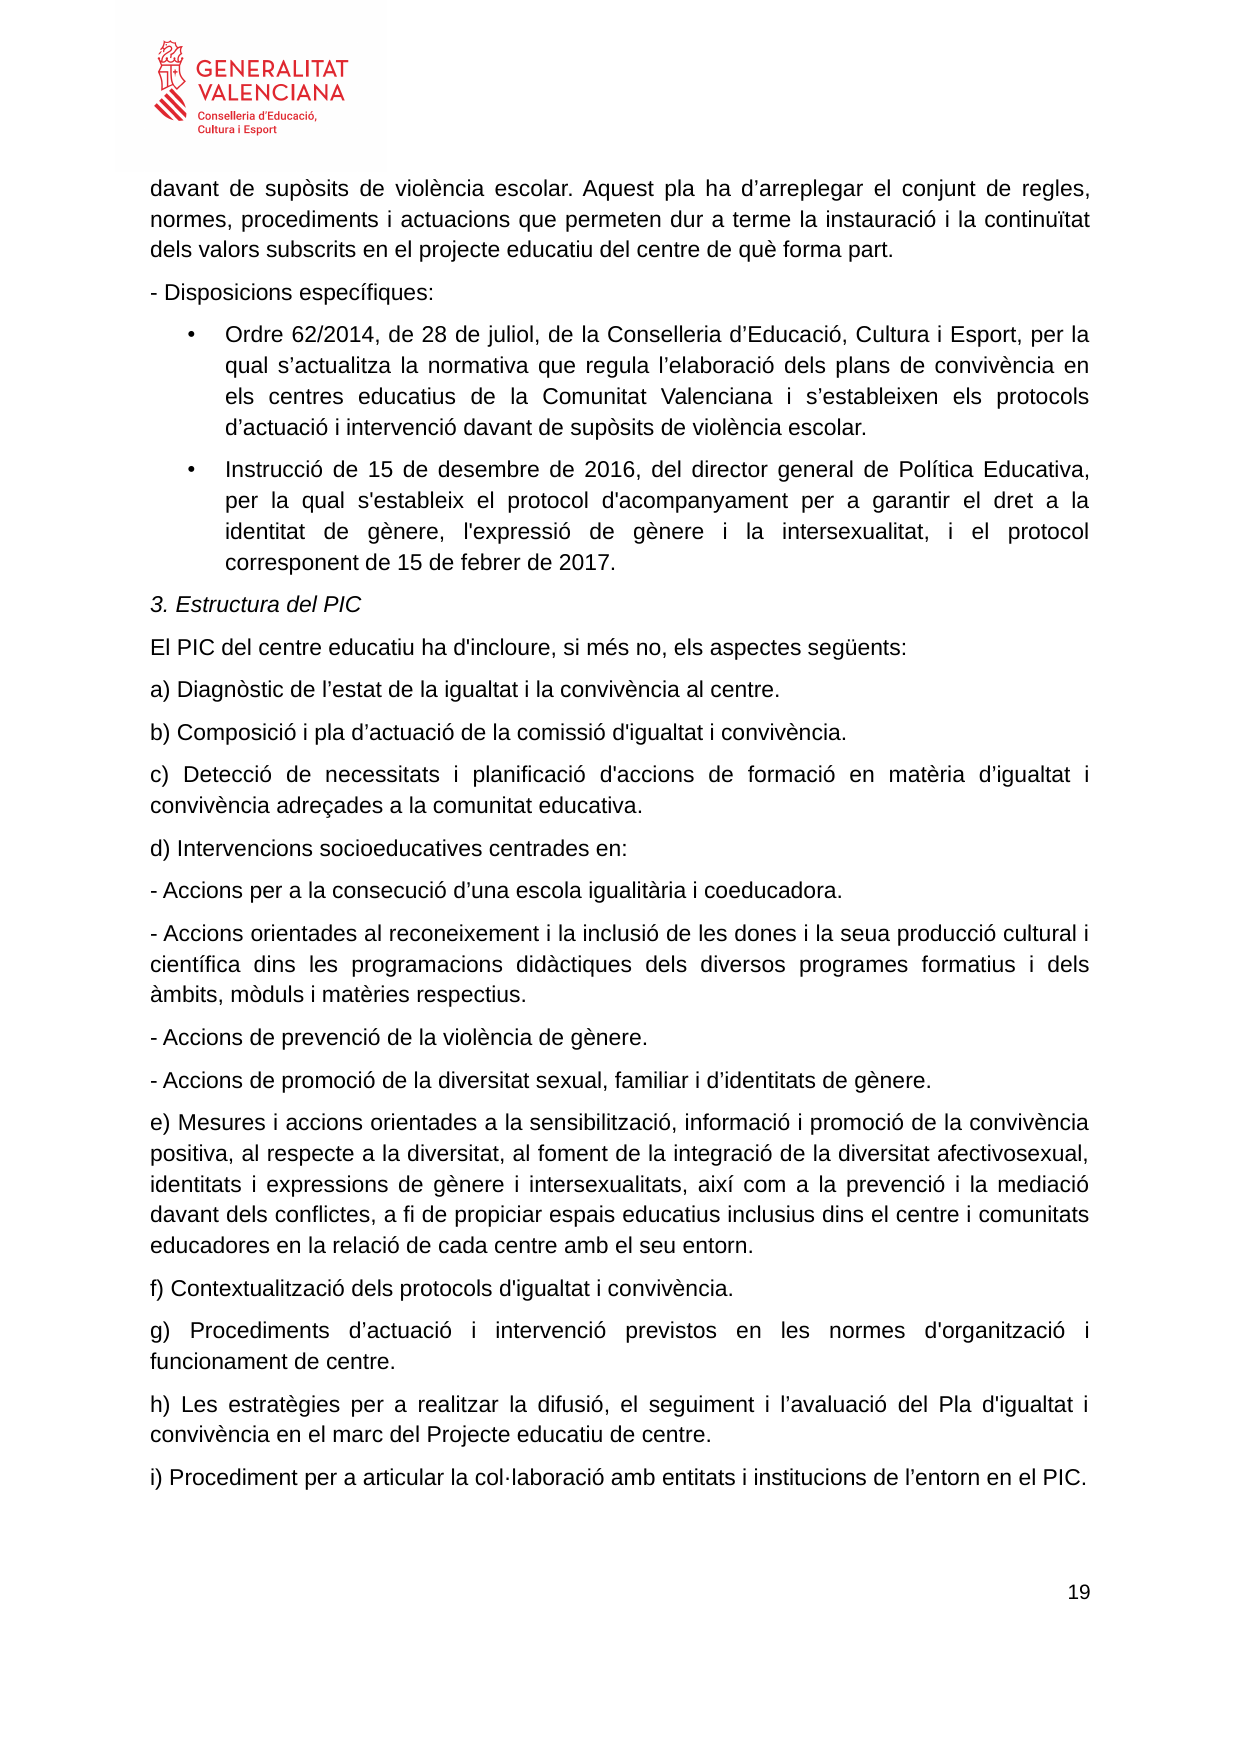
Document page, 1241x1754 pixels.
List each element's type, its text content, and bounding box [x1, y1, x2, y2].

list Ordre 62/2014, de 28 de juliol, de la Conselleria d’Educació, Cultura i Esport, per la qual s’actualitza la normativa que regula l’elaboració dels plans de convivència en els centres educatius de la Comunitat Valenciana i s’estableixen els protocols d’actuació i intervenció davant de supòsits de violència escolar. [187, 322, 1091, 440]
text i) Procediment per a articular la col·laboració amb entitats i institucions de l’entorn en el PIC. [150, 1465, 1091, 1490]
text a) Diagnòstic de l’estat de la igualtat i la convivència al centre. [150, 677, 1091, 703]
list Instrucció de 15 de desembre de 2016, del director general de Política Educativa, per la qual s'estableix el protocol d'acompanyament per a garantir el dret a la identitat de gènere, l'expressió de gènere i la intersexualitat, i el protocol corresponent de 15 de febrer de 2017. [187, 457, 1091, 575]
picture [114, 0, 388, 172]
text c) Detecció de necessitats i planificació d'accions de formació en matèria d’igualtat i convivència adreçades a la comunitat educativa. [150, 762, 1091, 818]
text f) Contextualització dels protocols d'igualtat i convivència. [150, 1276, 1091, 1301]
text d) Intervencions socioeducatives centrades en: [150, 836, 1091, 861]
text - Accions per a la consecució d’una escola igualitària i coeducadora. [150, 878, 1091, 904]
text b) Composició i pla d’actuació de la comissió d'igualtat i convivència. [150, 719, 1091, 745]
text davant de supòsits de violència escolar. Aquest pla ha d’arreplegar el conjunt de regles, normes, procediments i actuacions que permeten dur a terme la instauració i la continuïtat dels valors subscrits en el projecte educatiu del centre de què forma part. [150, 176, 1091, 263]
text e) Mesures i accions orientades a la sensibilització, informació i promoció de la convivència positiva, al respecte a la diversitat, al foment de la integració de la diversitat afectivosexual, identitats i expressions de gènere i intersexualitats, així com a la prevenció i la mediació davant dels conflictes, a fi de propiciar espais educatius inclusius dins el centre i comunitats educadores en la relació de cada centre amb el seu entorn. [150, 1110, 1091, 1258]
text 3. Estructura del PIC [150, 592, 1091, 617]
text - Accions de promoció de la diversitat sexual, familiar i d’identitats de gènere. [150, 1067, 1091, 1093]
text h) Les estratègies per a realitzar la difusió, el seguiment i l’avaluació del Pla d'igualtat i convivència en el marc del Projecte educatiu de centre. [150, 1391, 1091, 1448]
text El PIC del centre educatiu ha d'incloure, si més no, els aspectes següents: [150, 634, 1091, 660]
text - Accions de prevenció de la violència de gènere. [150, 1025, 1091, 1050]
text - Accions orientades al reconeixement i la inclusió de les dones i la seua producció cultural i científica dins les programacions didàctiques dels diversos programes formatius i dels àmbits, mòduls i matèries respectius. [150, 921, 1091, 1008]
text g) Procediments d’actuació i intervenció previstos en les normes d'organització i funcionament de centre. [150, 1318, 1091, 1374]
text - Disposicions específiques: [150, 279, 1091, 305]
